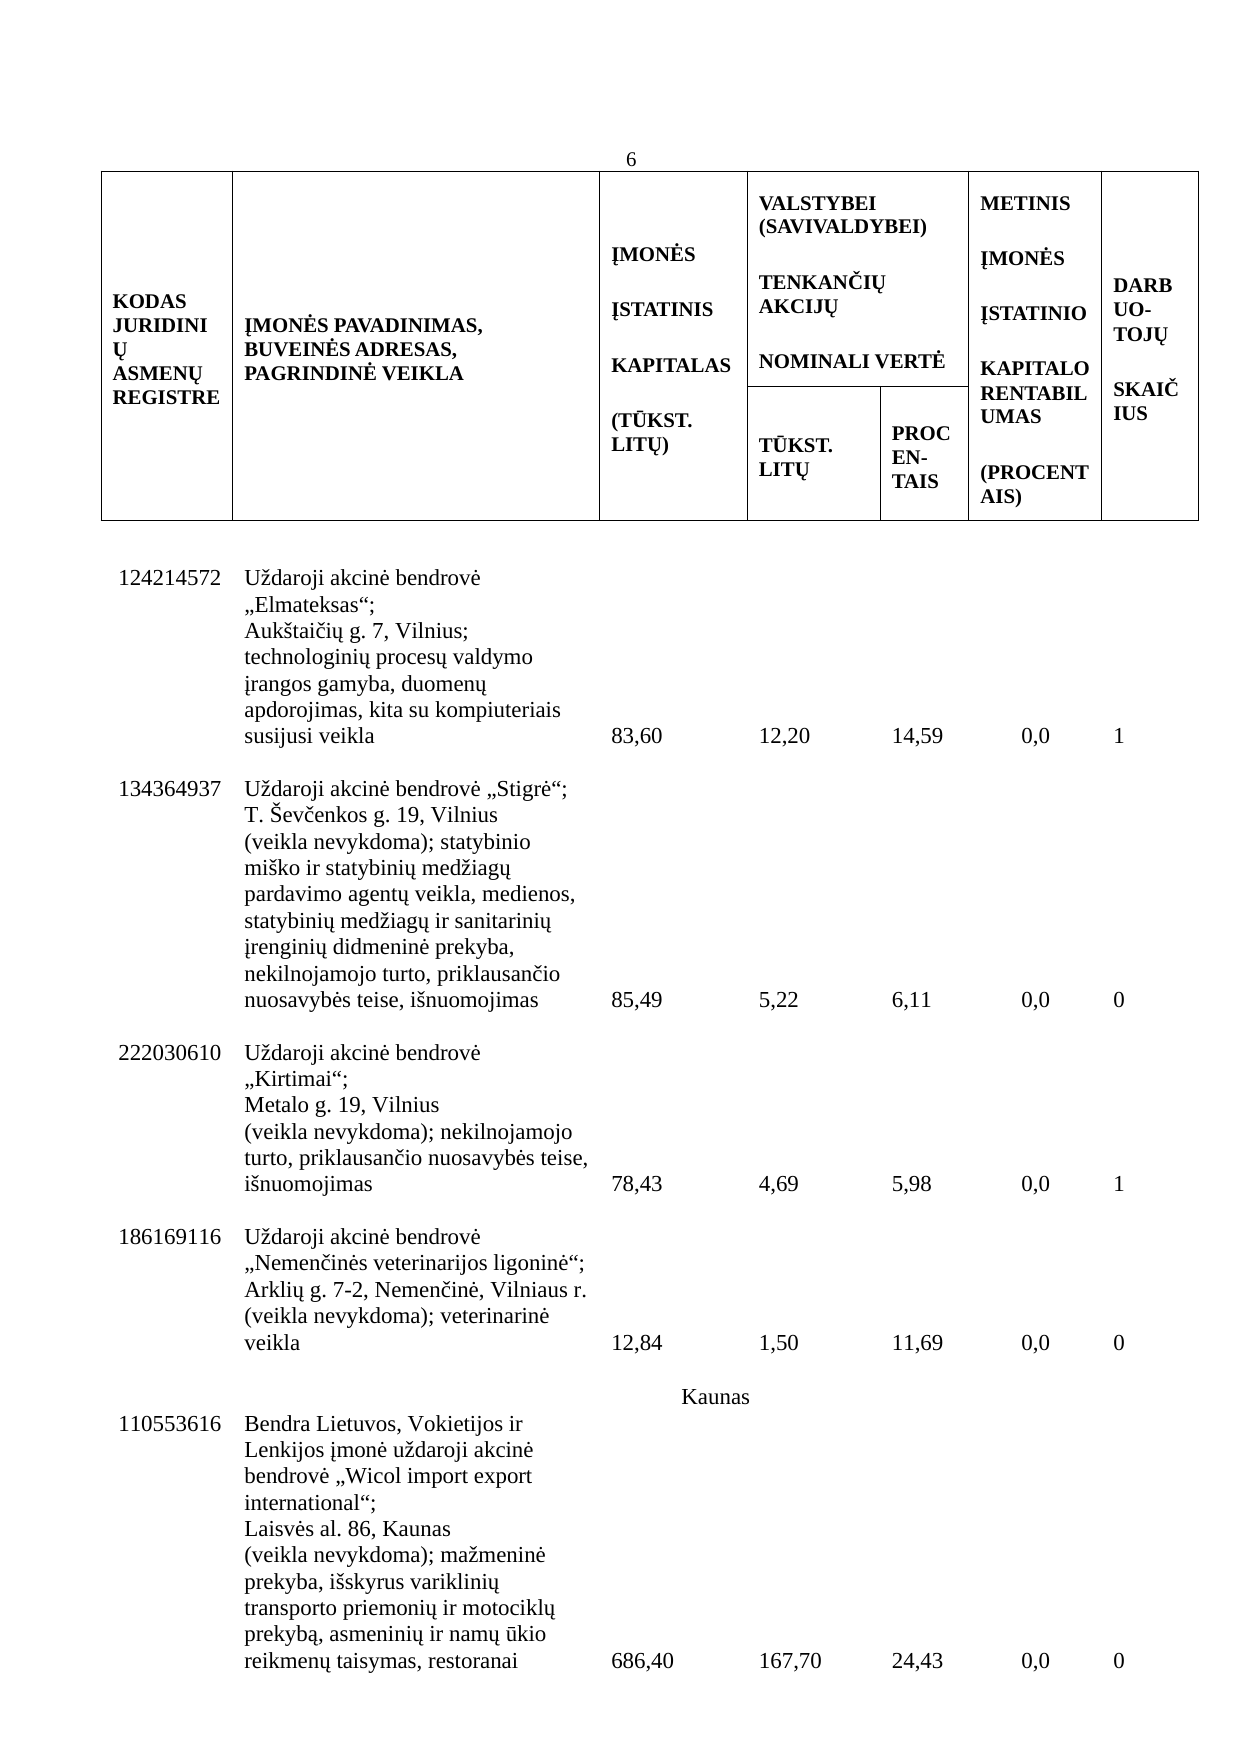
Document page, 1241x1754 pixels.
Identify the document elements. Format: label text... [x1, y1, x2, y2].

table_cell 12,84 [600, 1223, 747, 1355]
table_cell 5,22 [748, 775, 880, 1012]
table_cell [101, 1012, 1198, 1039]
table_cell 0,0 [969, 1223, 1102, 1355]
table_cell Bendra Lietuvos, Vokietijos ir Lenkijos įmonė uždaroji akcinė bendrovė „Wicol import export international“; Laisvės al. 86, Kaunas (veikla nevykdoma); mažmeninė prekyba, išskyrus variklinių transporto priemonių ir motociklų prekybą, asmeninių ir namų ūkio reikmenų taisymas, restoranai [233, 1410, 600, 1673]
table_cell 14,59 [880, 564, 969, 749]
table_cell 124214572 [101, 564, 233, 749]
table_cell 686,40 [600, 1410, 747, 1673]
table_cell 110553616 [101, 1410, 233, 1673]
table_cell [101, 1197, 1198, 1223]
table_cell Uždaroji akcinė bendrovė „Nemenčinės veterinarijos ligoninė“; Arklių g. 7-2, Nemenčinė, Vilniaus r. (veikla nevykdoma); veterinarinė veikla [233, 1223, 600, 1355]
table_cell 78,43 [600, 1039, 747, 1197]
table_cell 134364937 [101, 775, 233, 1012]
table_cell 186169116 [101, 1223, 233, 1355]
table_cell 83,60 [600, 564, 747, 749]
table_cell 11,69 [880, 1223, 969, 1355]
table_cell 0 [1102, 1410, 1198, 1673]
table_cell 4,69 [748, 1039, 880, 1197]
table_cell 85,49 [600, 775, 747, 1012]
table_cell 0,0 [969, 564, 1102, 749]
table_cell 0 [1102, 1223, 1198, 1355]
table_cell [101, 1355, 1198, 1381]
table_cell 0,0 [969, 775, 1102, 1012]
table_cell 0 [1102, 775, 1198, 1012]
table_cell Kaunas [233, 1383, 1198, 1410]
table_cell 222030610 [101, 1039, 233, 1197]
table_cell Uždaroji akcinė bendrovė „Elmateksas“; Aukštaičių g. 7, Vilnius; technologinių procesų valdymo įrangos gamyba, duomenų apdorojimas, kita su kompiuteriais susijusi veikla [233, 564, 600, 749]
table_cell 0,0 [969, 1039, 1102, 1197]
table_cell [101, 749, 1198, 775]
table_cell Uždaroji akcinė bendrovė „Stigrė“; T. Ševčenkos g. 19, Vilnius (veikla nevykdoma); statybinio miško ir statybinių medžiagų pardavimo agentų veikla, medienos, statybinių medžiagų ir sanitarinių įrenginių didmeninė prekyba, nekilnojamojo turto, priklausančio nuosavybės teise, išnuomojimas [233, 775, 600, 1012]
table_cell 1 [1102, 564, 1198, 749]
table_cell 1 [1102, 1039, 1198, 1197]
table_cell 0,0 [969, 1410, 1102, 1673]
table_cell [101, 1383, 233, 1410]
table_cell 12,20 [748, 564, 880, 749]
table_cell 167,70 [748, 1410, 880, 1673]
table_cell 5,98 [880, 1039, 969, 1197]
table_cell Uždaroji akcinė bendrovė „Kirtimai“; Metalo g. 19, Vilnius (veikla nevykdoma); nekilnojamojo turto, priklausančio nuosavybės teise, išnuomojimas [233, 1039, 600, 1197]
table_cell 6,11 [880, 775, 969, 1012]
table_cell 24,43 [880, 1410, 969, 1673]
table_cell 1,50 [748, 1223, 880, 1355]
